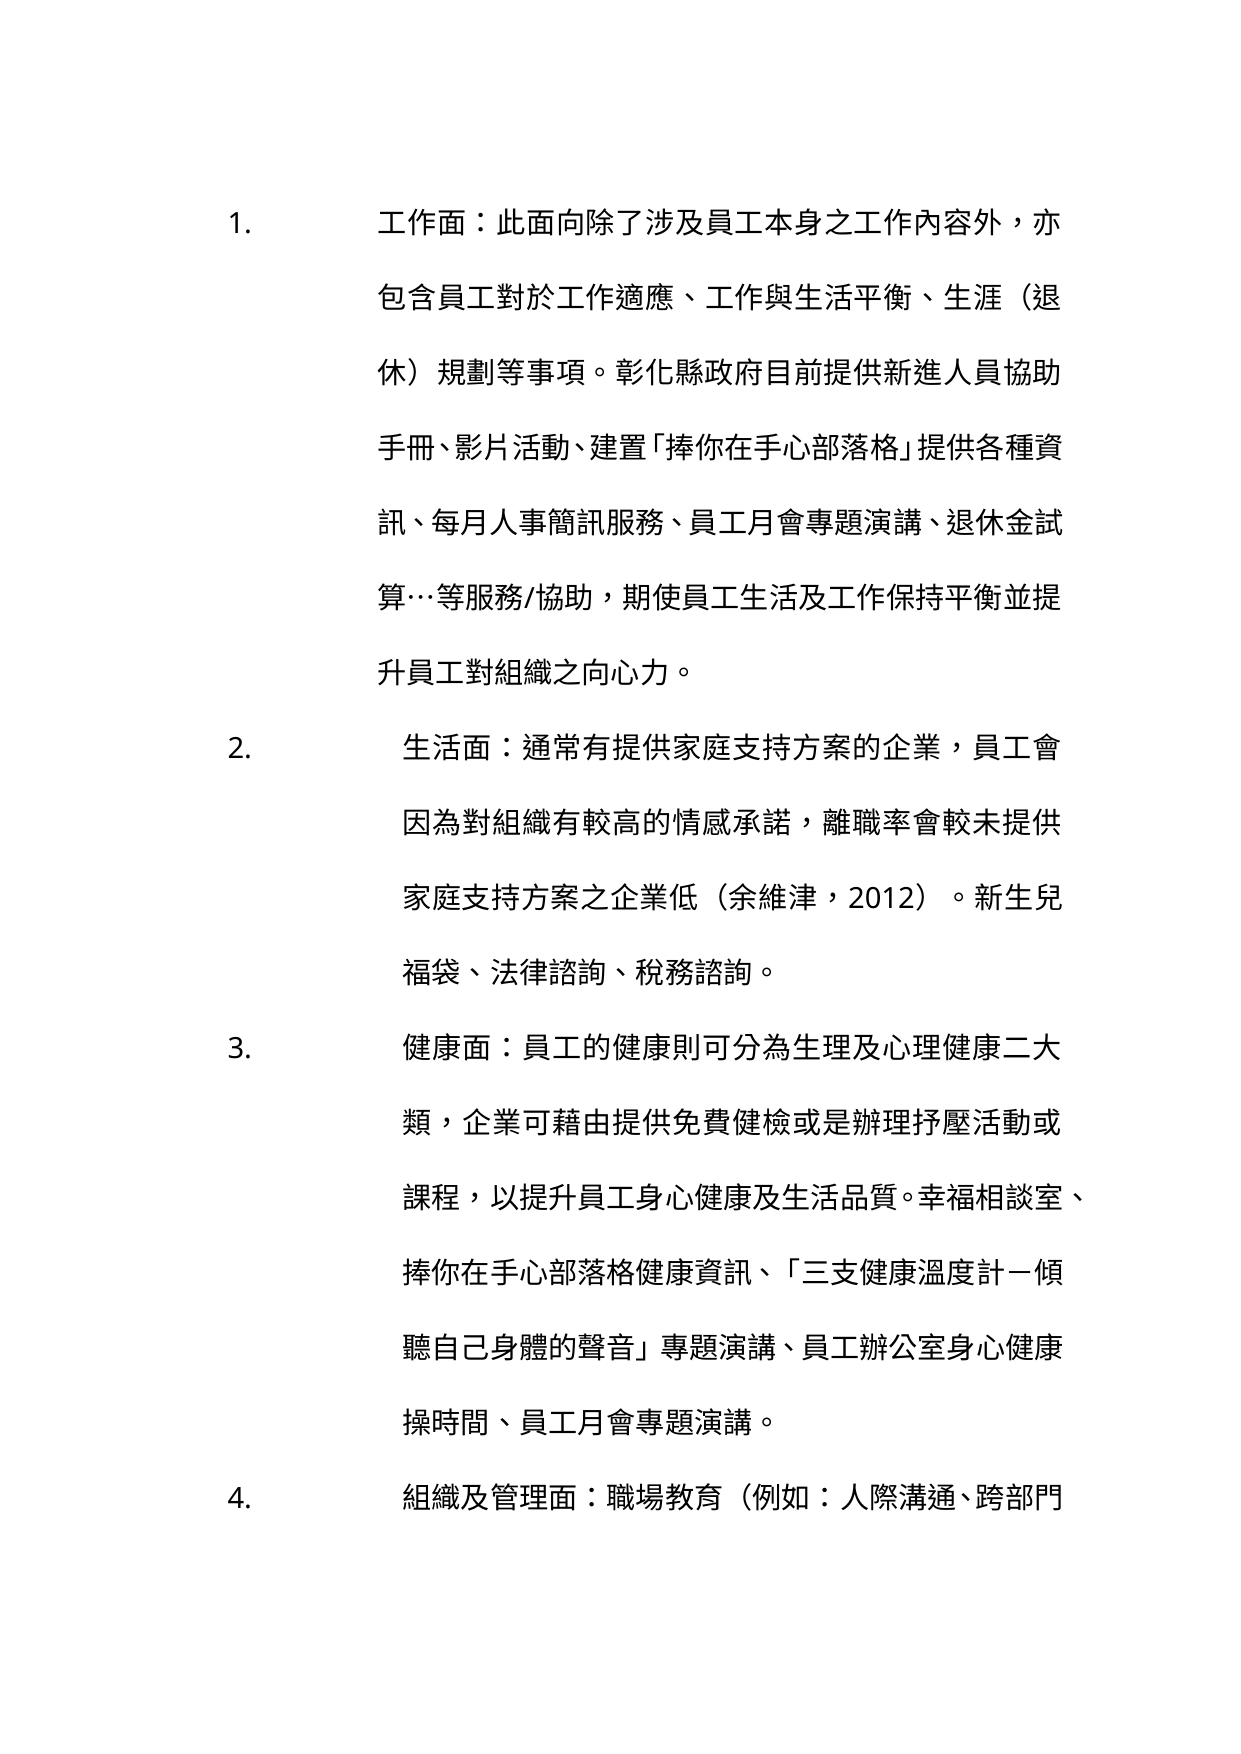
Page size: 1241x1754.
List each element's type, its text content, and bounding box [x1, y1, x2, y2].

list 組織及管理面：職場教育（例如：人際溝通、跨部門 [227, 1458, 1063, 1533]
list 健康面：員工的健康則可分為生理及心理健康二大類，企業可藉由提供免費健檢或是辦理抒壓活動或課程，以提升員工身心健康及生活品質。幸福相談室、捧你在手心部落格健康資訊、「三支健康溫度計－傾聽自己身體的聲音」專題演講、員工辦公室身心健康操時間、員工月會專題演講。 [227, 1008, 1063, 1458]
list 工作面：此面向除了涉及員工本身之工作內容外，亦包含員工對於工作適應、工作與生活平衡、生涯（退休）規劃等事項。彰化縣政府目前提供新進人員協助手冊、影片活動、建置「捧你在手心部落格」提供各種資訊、每月人事簡訊服務、員工月會專題演講、退休金試算…等服務/協助，期使員工生活及工作保持平衡並提升員工對組織之向心力。 [227, 183, 1063, 708]
list 生活面：通常有提供家庭支持方案的企業，員工會因為對組織有較高的情感承諾，離職率會較未提供家庭支持方案之企業低（余維津，2012）。新生兒福袋、法律諮詢、稅務諮詢。 [227, 708, 1063, 1008]
